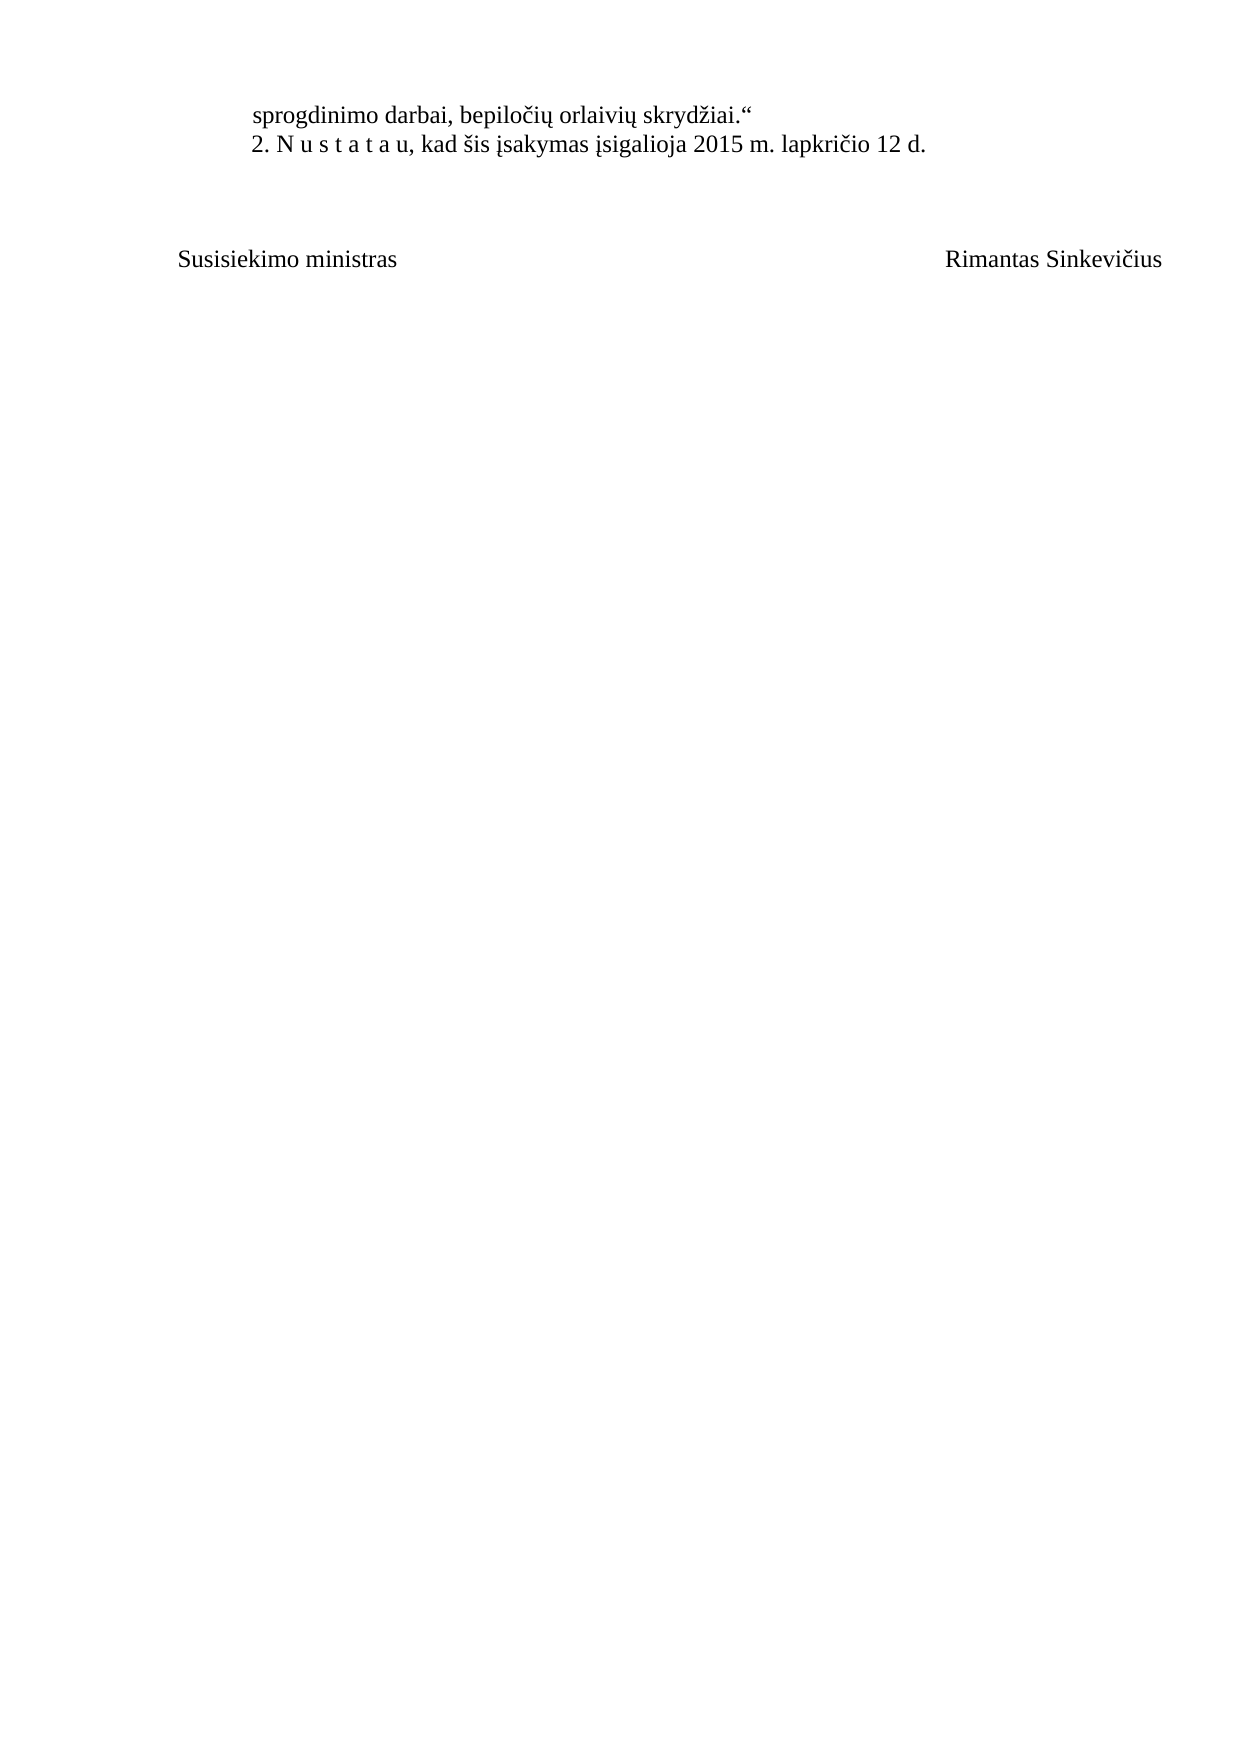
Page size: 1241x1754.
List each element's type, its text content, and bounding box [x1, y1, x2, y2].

text sprogdinimo darbai, bepiločių orlaivių skrydžiai.“ [177, 100, 1181, 129]
text 2. N u s t a t a u, kad šis įsakymas įsigalioja 2015 m. lapkričio 12 d. [177, 129, 1181, 158]
text Susisiekimo ministras Rimantas Sinkevičius [177, 244, 1181, 273]
